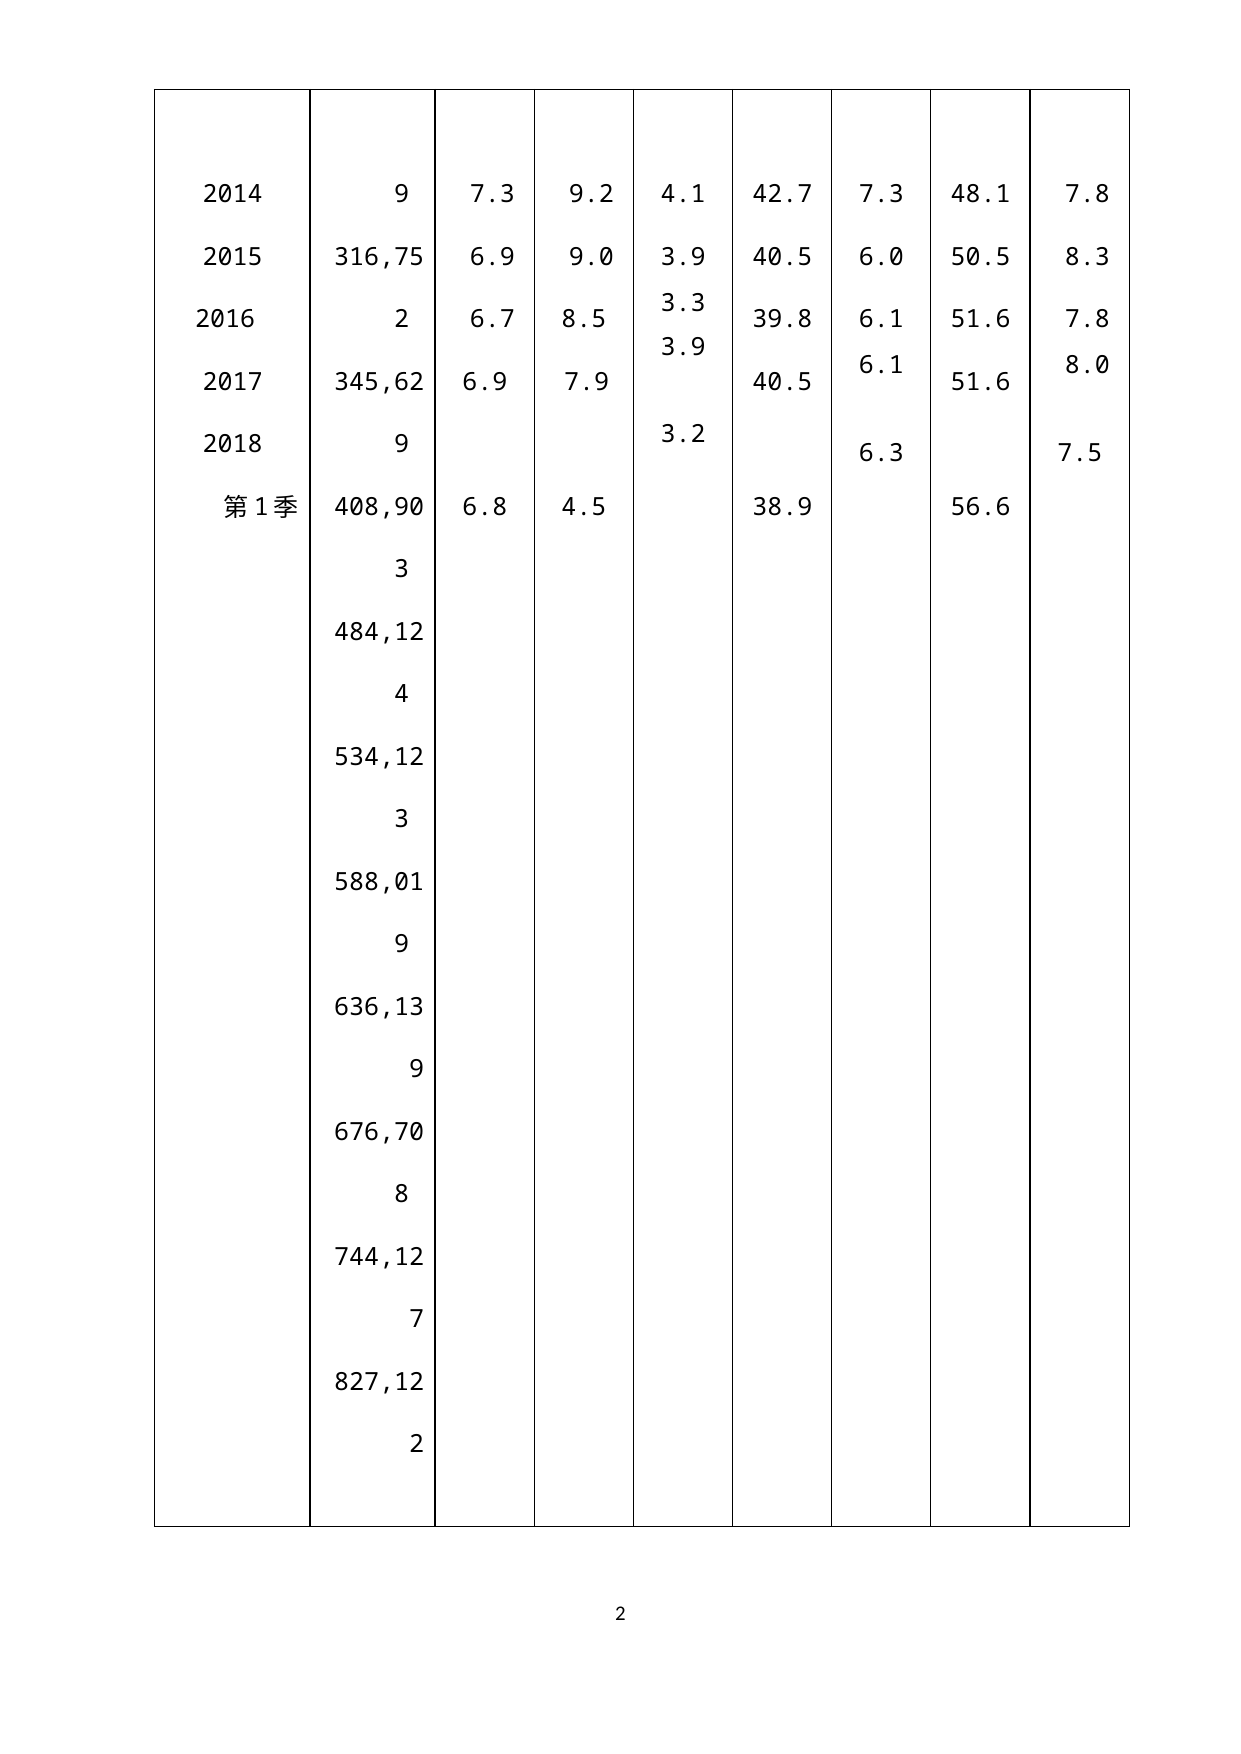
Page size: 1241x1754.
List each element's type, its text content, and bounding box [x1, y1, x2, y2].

table_cell 4.1 3.9 3.3 3.9 3.2 [634, 90, 732, 1526]
table_cell 7.3 6.0 6.1 6.1 6.3 [832, 90, 930, 1526]
table_cell 48.1 50.5 51.6 51.6 56.6 [931, 90, 1029, 1526]
table_cell 2014 2015 2016 2017 2018 第1季 [155, 90, 309, 1526]
table_cell 9.2 9.0 8.5 7.9 4.5 [535, 90, 633, 1526]
table_cell 9 316,752 345,629 408,903 484,124 534,123 588,019 636,139 676,708 744,127 827,122 [311, 90, 434, 1526]
table_cell 7.8 8.3 7.8 8.0 7.5 [1031, 90, 1129, 1526]
table_cell 42.7 40.5 39.8 40.5 38.9 [733, 90, 831, 1526]
table_cell 7.3 6.9 6.7 6.9 6.8 [436, 90, 534, 1526]
